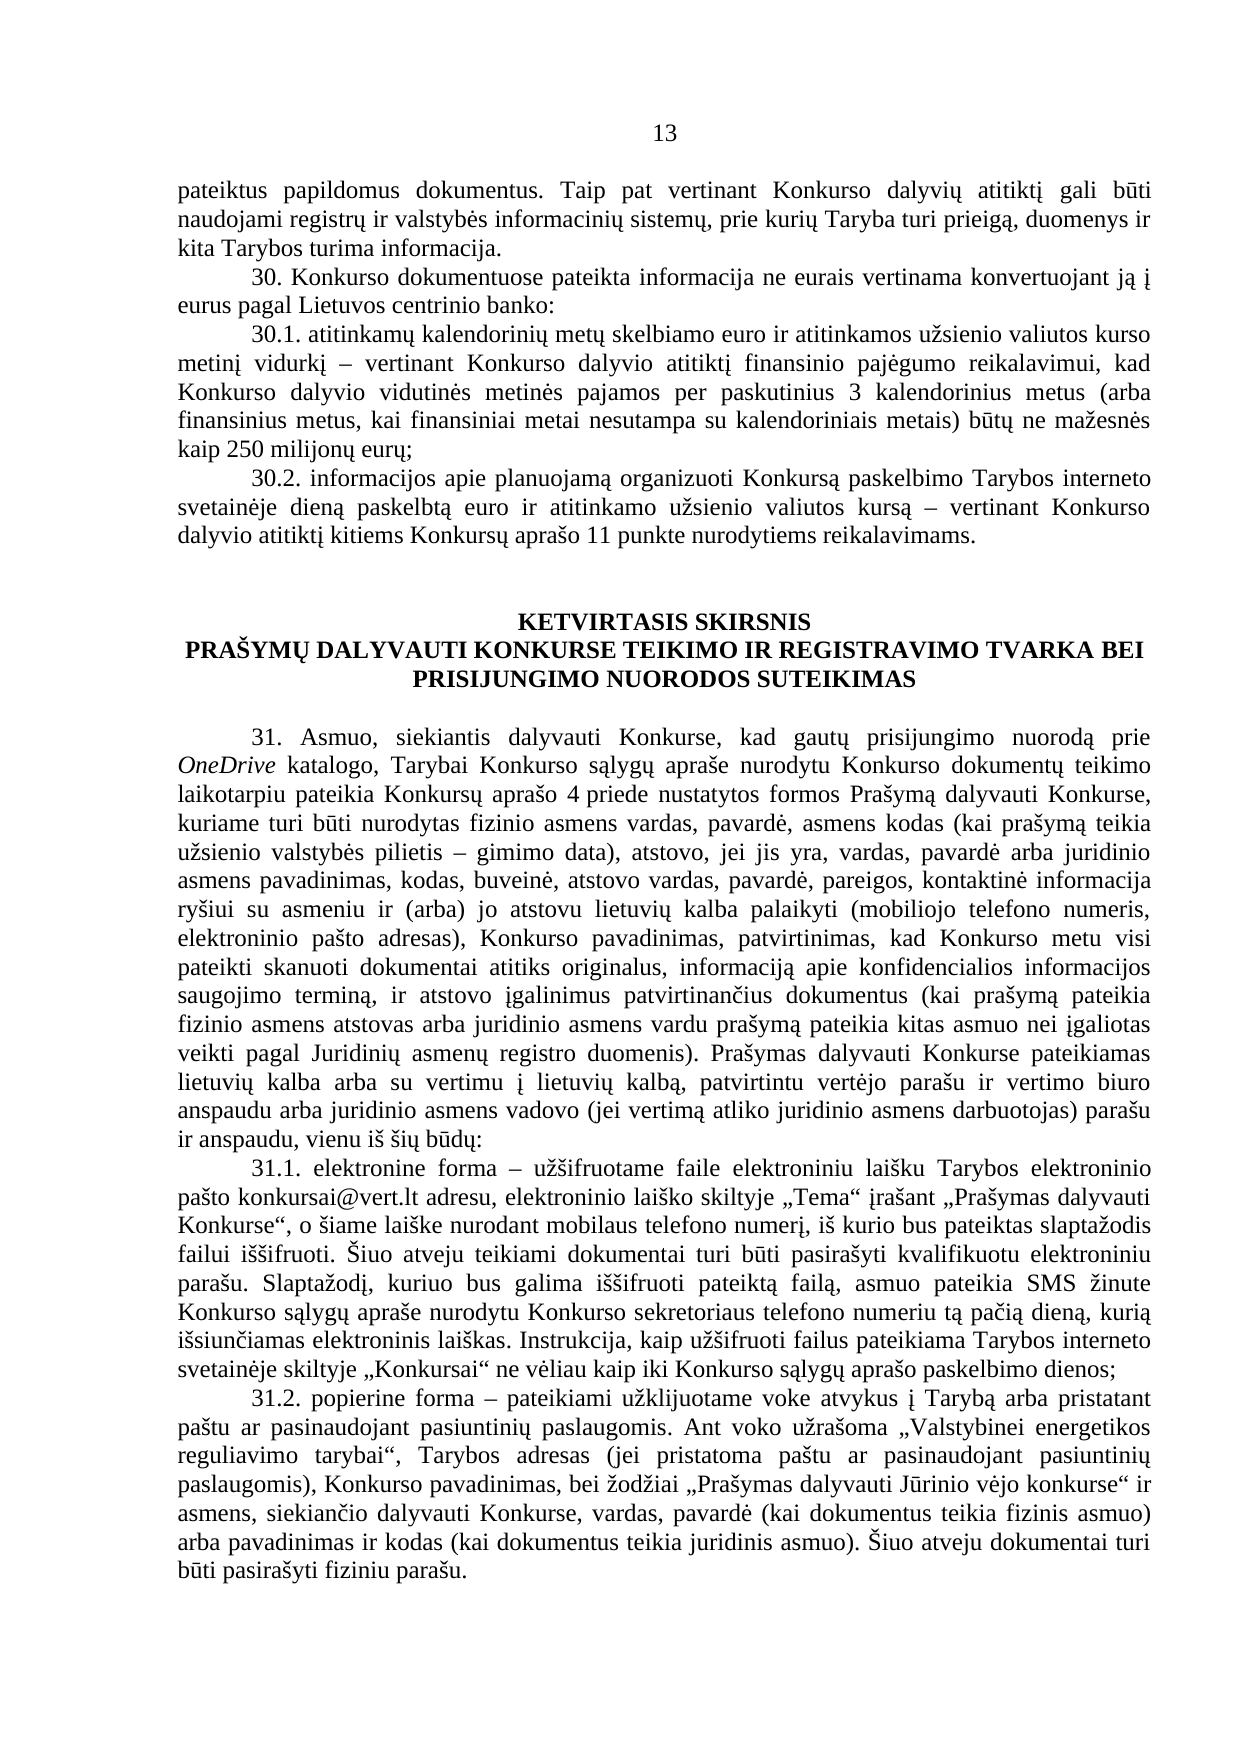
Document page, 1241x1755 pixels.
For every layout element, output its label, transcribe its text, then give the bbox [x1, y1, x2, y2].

text 31.2. popierine forma – pateikiami užklijuotame voke atvykus į Tarybą arba pristatant paštu ar pasinaudojant pasiuntinių paslaugomis. Ant voko užrašoma „Valstybinei energetikos reguliavimo tarybai“, Tarybos adresas (jei pristatoma paštu ar pasinaudojant pasiuntinių paslaugomis), Konkurso pavadinimas, bei žodžiai „Prašymas dalyvauti Jūrinio vėjo konkurse“ ir asmens, siekiančio dalyvauti Konkurse, vardas, pavardė (kai dokumentus teikia fizinis asmuo) arba pavadinimas ir kodas (kai dokumentus teikia juridinis asmuo). Šiuo atveju dokumentai turi būti pasirašyti fiziniu parašu. [177, 1383, 1152, 1584]
text 30. Konkurso dokumentuose pateikta informacija ne eurais vertinama konvertuojant ją į eurus pagal Lietuvos centrinio banko: [177, 262, 1152, 319]
text 31.1. elektronine forma – užšifruotame faile elektroniniu laišku Tarybos elektroninio pašto konkursai@vert.lt adresu, elektroninio laiško skiltyje „Tema“ įrašant „Prašymas dalyvauti Konkurse“, o šiame laiške nurodant mobilaus telefono numerį, iš kurio bus pateiktas slaptažodis failui iššifruoti. Šiuo atveju teikiami dokumentai turi būti pasirašyti kvalifikuotu elektroniniu parašu. Slaptažodį, kuriuo bus galima iššifruoti pateiktą failą, asmuo pateikia SMS žinute Konkurso sąlygų apraše nurodytu Konkurso sekretoriaus telefono numeriu tą pačią dieną, kurią išsiunčiamas elektroninis laiškas. Instrukcija, kaip užšifruoti failus pateikiama Tarybos interneto svetainėje skiltyje „Konkursai“ ne vėliau kaip iki Konkurso sąlygų aprašo paskelbimo dienos; [177, 1153, 1152, 1383]
text 31. Asmuo, siekiantis dalyvauti Konkurse, kad gautų prisijungimo nuorodą prie OneDrive katalogo, Tarybai Konkurso sąlygų apraše nurodytu Konkurso dokumentų teikimo laikotarpiu pateikia Konkursų aprašo 4 priede nustatytos formos Prašymą dalyvauti Konkurse, kuriame turi būti nurodytas fizinio asmens vardas, pavardė, asmens kodas (kai prašymą teikia užsienio valstybės pilietis – gimimo data), atstovo, jei jis yra, vardas, pavardė arba juridinio asmens pavadinimas, kodas, buveinė, atstovo vardas, pavardė, pareigos, kontaktinė informacija ryšiui su asmeniu ir (arba) jo atstovu lietuvių kalba palaikyti (mobiliojo telefono numeris, elektroninio pašto adresas), Konkurso pavadinimas, patvirtinimas, kad Konkurso metu visi pateikti skanuoti dokumentai atitiks originalus, informaciją apie konfidencialios informacijos saugojimo terminą, ir atstovo įgalinimus patvirtinančius dokumentus (kai prašymą pateikia fizinio asmens atstovas arba juridinio asmens vardu prašymą pateikia kitas asmuo nei įgaliotas veikti pagal Juridinių asmenų registro duomenis). Prašymas dalyvauti Konkurse pateikiamas lietuvių kalba arba su vertimu į lietuvių kalbą, patvirtintu vertėjo parašu ir vertimo biuro anspaudu arba juridinio asmens vadovo (jei vertimą atliko juridinio asmens darbuotojas) parašu ir anspaudu, vienu iš šių būdų: [177, 722, 1152, 1153]
text PRAŠYMŲ DALYVAUTI KONKURSE TEIKIMO IR REGISTRAVIMO TVARKA BEI PRISIJUNGIMO NUORODOS SUTEIKIMAS [177, 636, 1152, 693]
text 30.2. informacijos apie planuojamą organizuoti Konkursą paskelbimo Tarybos interneto svetainėje dieną paskelbtą euro ir atitinkamo užsienio valiutos kursą – vertinant Konkurso dalyvio atitiktį kitiems Konkursų aprašo 11 punkte nurodytiems reikalavimams. [177, 463, 1152, 549]
text pateiktus papildomus dokumentus. Taip pat vertinant Konkurso dalyvių atitiktį gali būti naudojami registrų ir valstybės informacinių sistemų, prie kurių Taryba turi prieigą, duomenys ir kita Tarybos turima informacija. [177, 176, 1152, 262]
text KETVIRTASIS SKIRSNIS [177, 607, 1152, 636]
text 30.1. atitinkamų kalendorinių metų skelbiamo euro ir atitinkamos užsienio valiutos kurso metinį vidurkį – vertinant Konkurso dalyvio atitiktį finansinio pajėgumo reikalavimui, kad Konkurso dalyvio vidutinės metinės pajamos per paskutinius 3 kalendorinius metus (arba finansinius metus, kai finansiniai metai nesutampa su kalendoriniais metais) būtų ne mažesnės kaip 250 milijonų eurų; [177, 319, 1152, 463]
